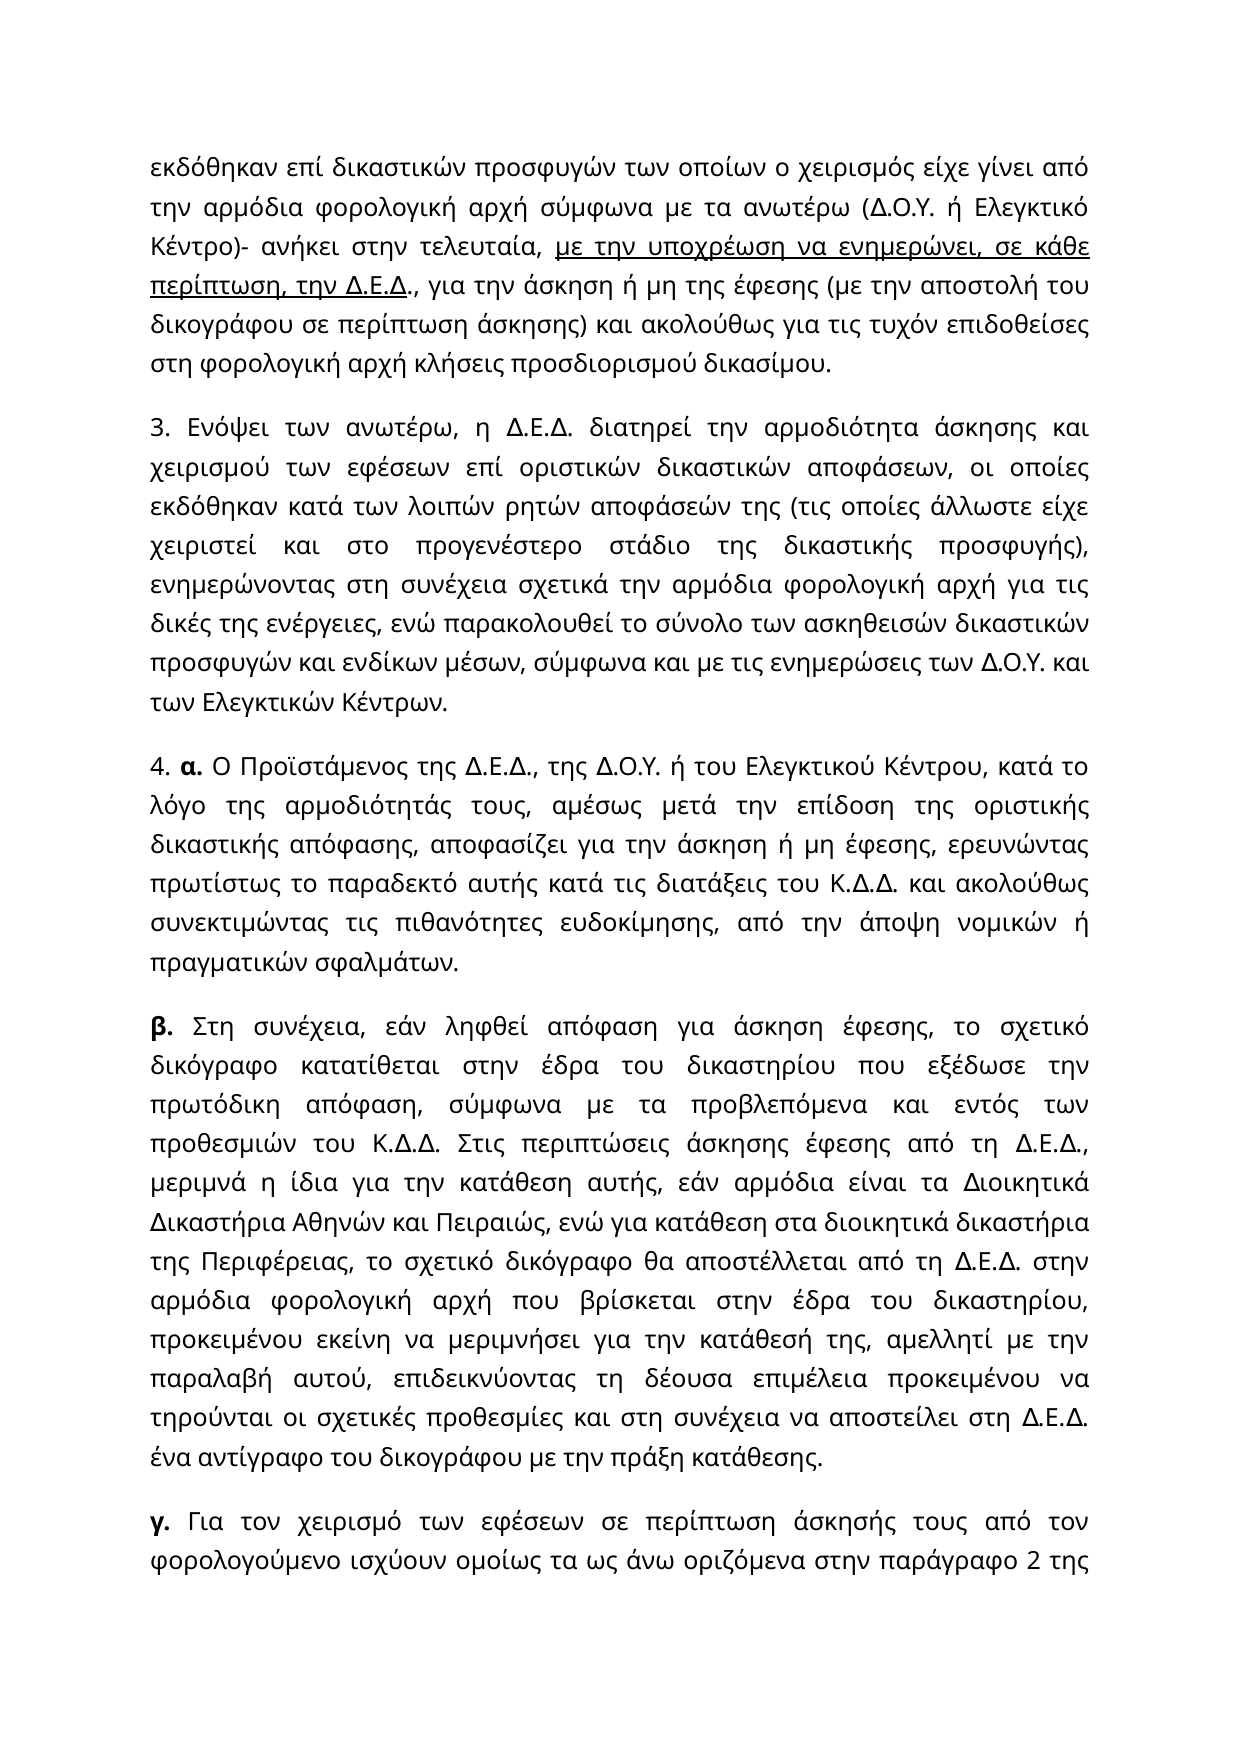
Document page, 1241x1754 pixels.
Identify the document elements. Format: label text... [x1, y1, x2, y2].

text γ. Για τον χειρισµό των εφέσεων σε περίπτωση άσκησής τους από τον φορολογούµενο ισχύουν οµοίως τα ως άνω οριζόµενα στην παράγραφο 2 της [150, 1503, 1090, 1577]
text 3. Ενόψει των ανωτέρω, η ∆.Ε.∆. διατηρεί την αρµοδιότητα άσκησης και χειρισµού των εφέσεων επί οριστικών δικαστικών αποφάσεων, οι οποίες εκδόθηκαν κατά των λοιπών ρητών αποφάσεών της (τις οποίες άλλωστε είχε χειριστεί και στο προγενέστερο στάδιο της δικαστικής προσφυγής), ενηµερώνοντας στη συνέχεια σχετικά την αρµόδια φορολογική αρχή για τις δικές της ενέργειες, ενώ παρακολουθεί το σύνολο των ασκηθεισών δικαστικών προσφυγών και ενδίκων µέσων, σύµφωνα και µε τις ενηµερώσεις των ∆.Ο.Υ. και των Ελεγκτικών Κέντρων. [150, 410, 1090, 718]
text 4. α. Ο Προϊστάµενος της ∆.Ε.∆., της ∆.Ο.Υ. ή του Ελεγκτικού Κέντρου, κατά το λόγο της αρµοδιότητάς τους, αµέσως µετά την επίδοση της οριστικής δικαστικής απόφασης, αποφασίζει για την άσκηση ή µη έφεσης, ερευνώντας πρωτίστως το παραδεκτό αυτής κατά τις διατάξεις του Κ.∆.∆. και ακολούθως συνεκτιµώντας τις πιθανότητες ευδοκίµησης, από την άποψη νοµικών ή πραγµατικών σφαλµάτων. [150, 748, 1090, 978]
text β. Στη συνέχεια, εάν ληφθεί απόφαση για άσκηση έφεσης, το σχετικό δικόγραφο κατατίθεται στην έδρα του δικαστηρίου που εξέδωσε την πρωτόδικη απόφαση, σύµφωνα µε τα προβλεπόµενα και εντός των προθεσµιών του Κ.∆.∆. Στις περιπτώσεις άσκησης έφεσης από τη ∆.Ε.∆., µεριµνά η ίδια για την κατάθεση αυτής, εάν αρµόδια είναι τα ∆ιοικητικά ∆ικαστήρια Αθηνών και Πειραιώς, ενώ για κατάθεση στα διοικητικά δικαστήρια της Περιφέρειας, το σχετικό δικόγραφο θα αποστέλλεται από τη ∆.Ε.∆. στην αρµόδια φορολογική αρχή που βρίσκεται στην έδρα του δικαστηρίου, προκειµένου εκείνη να µεριµνήσει για την κατάθεσή της, αµελλητί µε την παραλαβή αυτού, επιδεικνύοντας τη δέουσα επιµέλεια προκειµένου να τηρούνται οι σχετικές προθεσµίες και στη συνέχεια να αποστείλει στη ∆.Ε.∆. ένα αντίγραφο του δικογράφου µε την πράξη κατάθεσης. [150, 1008, 1090, 1473]
text εκδόθηκαν επί δικαστικών προσφυγών των οποίων ο χειρισµός είχε γίνει από την αρµόδια φορολογική αρχή σύµφωνα µε τα ανωτέρω (∆.Ο.Υ. ή Ελεγκτικό Κέντρο)- ανήκει στην τελευταία, µε την υποχρέωση να ενηµερώνει, σε κάθε περίπτωση, την ∆.Ε.∆., για την άσκηση ή µη της έφεσης (µε την αποστολή του δικογράφου σε περίπτωση άσκησης) και ακολούθως για τις τυχόν επιδοθείσες στη φορολογική αρχή κλήσεις προσδιορισµού δικασίµου. [150, 150, 1090, 380]
